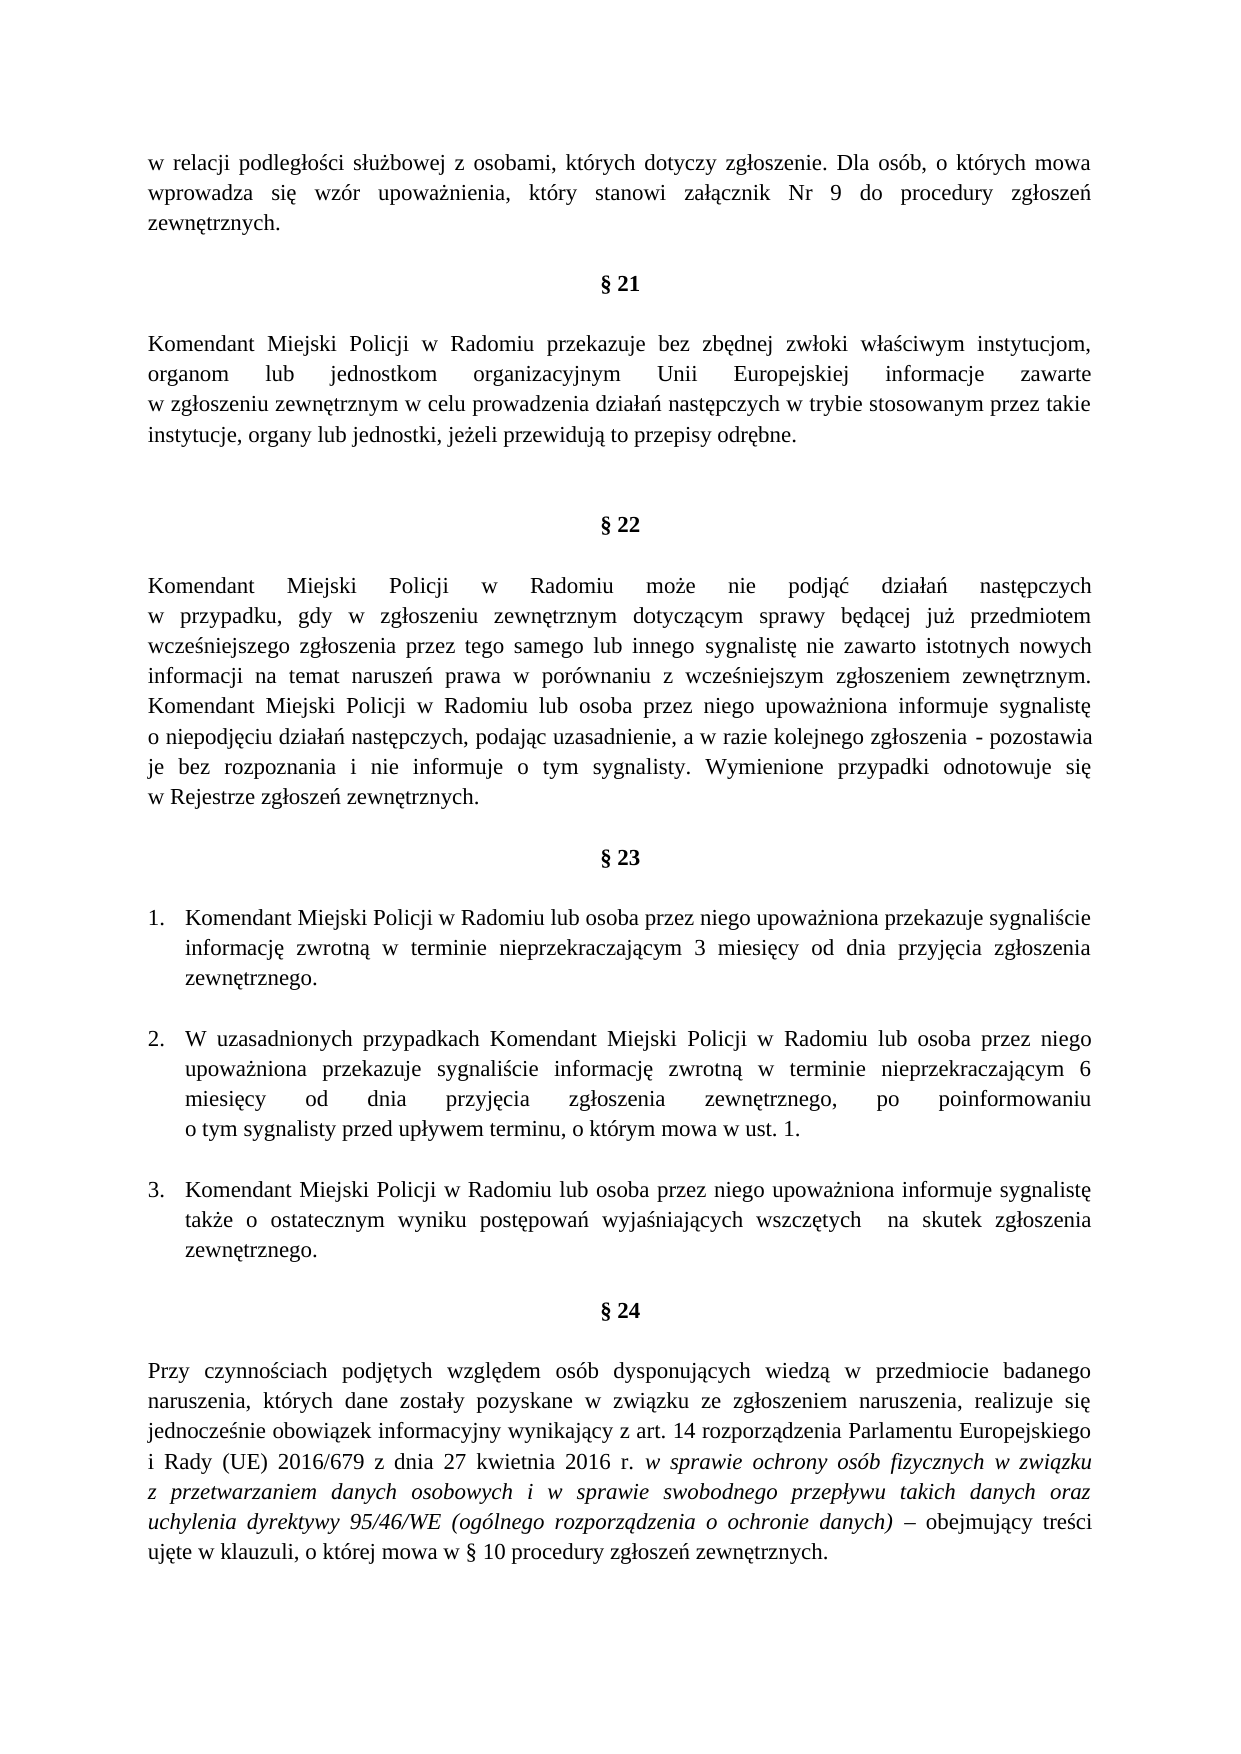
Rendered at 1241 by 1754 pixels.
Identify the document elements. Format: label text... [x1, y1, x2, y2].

text § 23 [148, 844, 1093, 870]
text § 22 [148, 511, 1093, 538]
text § 24 [148, 1297, 1093, 1323]
text Komendant Miejski Policji w Radomiu przekazuje bez zbędnej zwłoki właściwym instytucjom, organom lub jednostkom organizacyjnym Unii Europejskiej informacje zawarte w zgłoszeniu zewnętrznym w celu prowadzenia działań następczych w trybie stosowanym przez takie instytucje, organy lub jednostki, jeżeli przewidują to przepisy odrębne. [148, 330, 1093, 447]
text § 21 [148, 270, 1093, 296]
text w relacji podległości służbowej z osobami, których dotyczy zgłoszenie. Dla osób, o których mowa wprowadza się wzór upoważnienia, który stanowi załącznik Nr 9 do procedury zgłoszeń zewnętrznych. [148, 149, 1093, 236]
text Przy czynnościach podjętych względem osób dysponujących wiedzą w przedmiocie badanego naruszenia, których dane zostały pozyskane w związku ze zgłoszeniem naruszenia, realizuje się jednocześnie obowiązek informacyjny wynikający z art. 14 rozporządzenia Parlamentu Europejskiego i Rady (UE) 2016/679 z dnia 27 kwietnia 2016 r. w sprawie ochrony osób fizycznych w związku z przetwarzaniem danych osobowych i w sprawie swobodnego przepływu takich danych oraz uchylenia dyrektywy 95/46/WE (ogólnego rozporządzenia o ochronie danych) – obejmujący treści ujęte w klauzuli, o której mowa w § 10 procedury zgłoszeń zewnętrznych. [148, 1357, 1093, 1565]
list W uzasadnionych przypadkach Komendant Miejski Policji w Radomiu lub osoba przez niego upoważniona przekazuje sygnaliście informację zwrotną w terminie nieprzekraczającym 6 miesięcy od dnia przyjęcia zgłoszenia zewnętrznego, po poinformowaniu o tym sygnalisty przed upływem terminu, o którym mowa w ust. 1. [148, 1025, 1093, 1142]
text Komendant Miejski Policji w Radomiu może nie podjąć działań następczych w przypadku, gdy w zgłoszeniu zewnętrznym dotyczącym sprawy będącej już przedmiotem wcześniejszego zgłoszenia przez tego samego lub innego sygnalistę nie zawarto istotnych nowych informacji na temat naruszeń prawa w porównaniu z wcześniejszym zgłoszeniem zewnętrznym. Komendant Miejski Policji w Radomiu lub osoba przez niego upoważniona informuje sygnalistę o niepodjęciu działań następczych, podając uzasadnienie, a w razie kolejnego zgłoszenia - pozostawia je bez rozpoznania i nie informuje o tym sygnalisty. Wymienione przypadki odnotowuje się w Rejestrze zgłoszeń zewnętrznych. [148, 572, 1093, 809]
list Komendant Miejski Policji w Radomiu lub osoba przez niego upoważniona informuje sygnalistę także o ostatecznym wyniku postępowań wyjaśniających wszczętych na skutek zgłoszenia zewnętrznego. [148, 1176, 1093, 1263]
list Komendant Miejski Policji w Radomiu lub osoba przez niego upoważniona przekazuje sygnaliście informację zwrotną w terminie nieprzekraczającym 3 miesięcy od dnia przyjęcia zgłoszenia zewnętrznego. [148, 904, 1093, 991]
